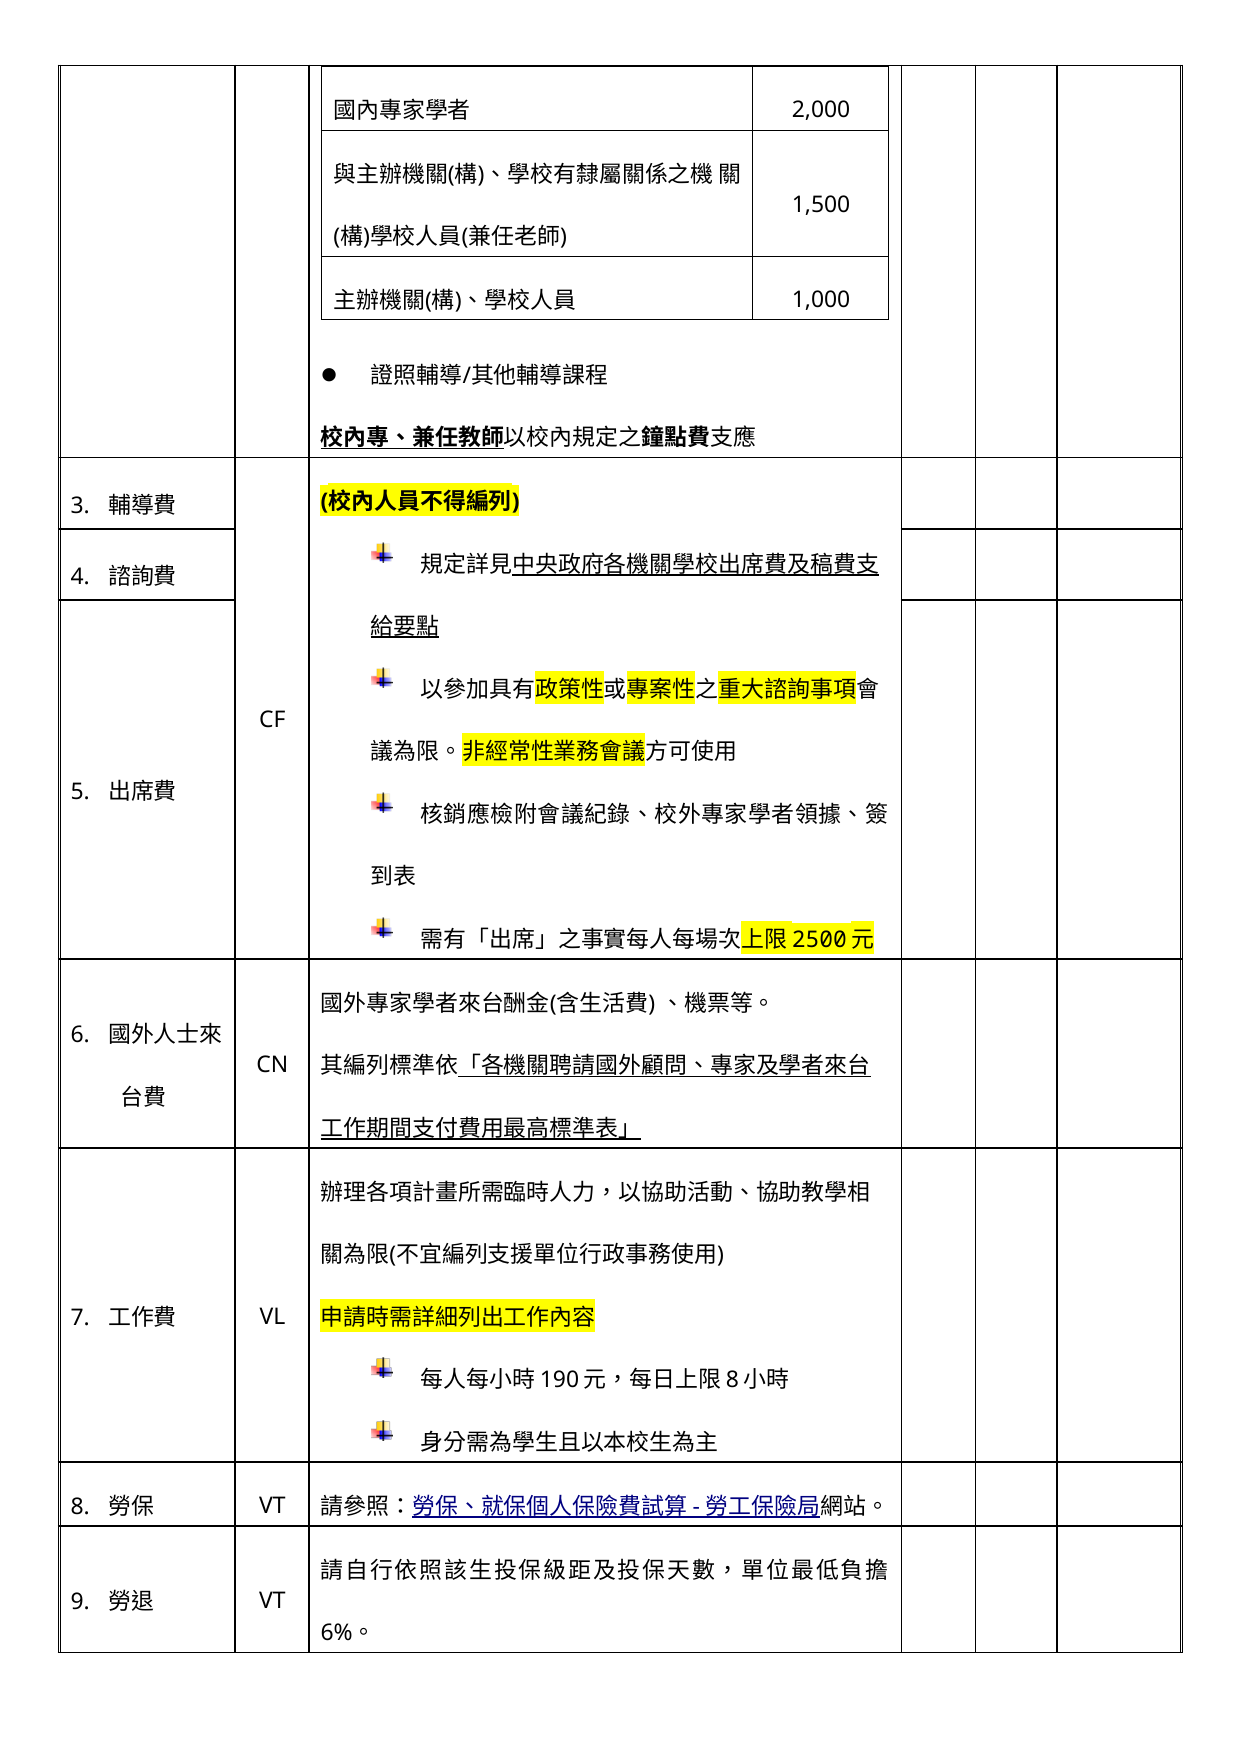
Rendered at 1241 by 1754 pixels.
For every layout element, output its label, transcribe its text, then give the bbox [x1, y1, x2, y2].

table_cell 國內專家學者 [322, 67, 752, 129]
table_cell [236, 66, 308, 456]
table_cell CN [236, 960, 308, 1147]
table_cell 國外專家學者來台酬金(含生活費) 、機票等。 其編列標準依「各機關聘請國外顧問、專家及學者來台工作期間支付費用最高標準表」 [310, 960, 901, 1147]
table_cell 與主辦機關(構)、學校有隸屬關係之機 關(構)學校人員(兼任老師) [322, 131, 752, 256]
table_cell [976, 530, 1056, 599]
table_cell 2,000 [753, 67, 888, 129]
table_cell CF [236, 458, 308, 958]
table_cell (校內人員不得編列) 規定詳見中央政府各機關學校出席費及稿費支給要點 以參加具有政策性或專案性之重大諮詢事項會議為限。非經常性業務會議方可使用 核銷應檢附會議紀錄、校外專家學者領據、簽到表 需有「出席」之事實每人每場次上限2500元 [310, 458, 901, 958]
table_cell [902, 66, 975, 456]
table_cell [1058, 960, 1180, 1147]
table_cell VT [236, 1463, 308, 1525]
table_cell VL [236, 1149, 308, 1461]
table_cell 國外人士來台費 [61, 960, 234, 1147]
table_cell 工作費 [61, 1149, 234, 1461]
table_cell [976, 1527, 1056, 1652]
table_cell 勞保 [61, 1463, 234, 1525]
table_cell [976, 458, 1056, 528]
table_cell 1,000 [753, 257, 888, 319]
table_cell [1058, 601, 1180, 958]
table_cell [1058, 530, 1180, 599]
table_cell [976, 601, 1056, 958]
table_cell 出席費 [61, 601, 234, 958]
table_cell 諮詢費 [61, 530, 234, 599]
table_cell [902, 1463, 975, 1525]
table_cell 請自行依照該生投保級距及投保天數，單位最低負擔6%。 [310, 1527, 901, 1652]
table_cell [902, 1149, 975, 1461]
table_cell [902, 601, 975, 958]
table_cell [976, 66, 1056, 456]
table_cell 輔導費 [61, 458, 234, 528]
table_cell [902, 530, 975, 599]
table_cell [976, 1463, 1056, 1525]
table_cell [902, 960, 975, 1147]
table_cell 主辦機關(構)、學校人員 [322, 257, 752, 319]
table_cell VT [236, 1527, 308, 1652]
table_cell 規定詳見講座鐘點費支給表 編列標準， 宜衡酌其聲譽、學術地位、演講內容及延聘難易程度等相關條件於上限內支給 講座 證照輔導/其他輔導課程 校內專、兼任教師以校內規定之鐘點費支應 [310, 66, 901, 456]
table_cell [1058, 1527, 1180, 1652]
table_cell 請參照：勞保、就保個人保險費試算 - 勞工保險局網站。 [310, 1463, 901, 1525]
table_cell [976, 960, 1056, 1147]
table_cell [1058, 1149, 1180, 1461]
table_cell [902, 458, 975, 528]
table_cell [976, 1149, 1056, 1461]
table_cell [1058, 1463, 1180, 1525]
table_cell 1,500 [753, 131, 888, 256]
table_cell [1058, 458, 1180, 528]
table_cell [902, 1527, 975, 1652]
table_cell [61, 66, 234, 456]
table_cell [1058, 66, 1180, 456]
table_cell 辦理各項計畫所需臨時人力，以協助活動、協助教學相關為限(不宜編列支援單位行政事務使用) 申請時需詳細列出工作內容 每人每小時190元，每日上限8小時 身分需為學生且以本校生為主 [310, 1149, 901, 1461]
table_cell 勞退 [61, 1527, 234, 1652]
